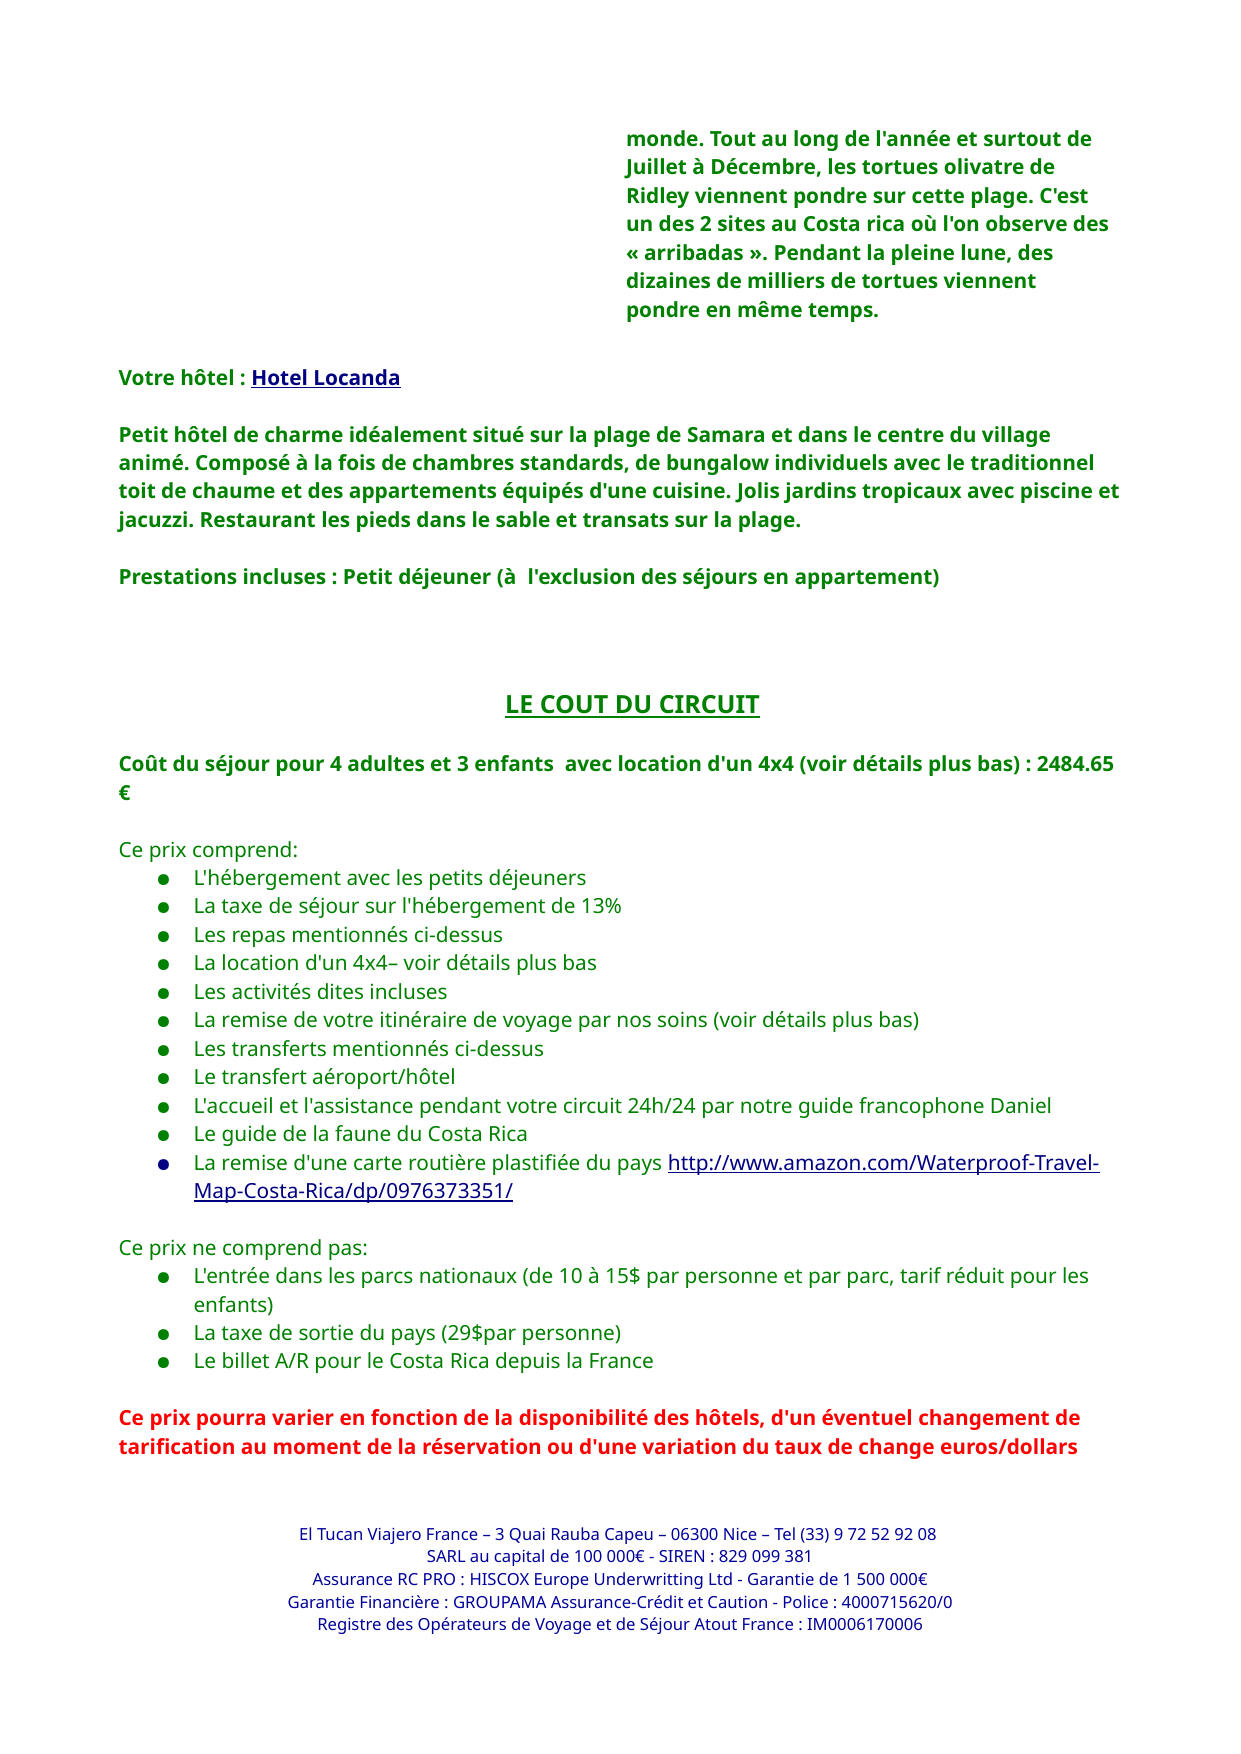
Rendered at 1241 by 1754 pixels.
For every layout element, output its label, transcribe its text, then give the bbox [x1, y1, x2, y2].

list Le billet A/R pour le Costa Rica depuis la France [156, 1347, 1122, 1375]
list L'entrée dans les parcs nationaux (de 10 à 15$ par personne et par parc, tarif réduit pour les enfants) [156, 1261, 1122, 1318]
list La remise de votre itinéraire de voyage par nos soins (voir détails plus bas) [156, 1005, 1122, 1034]
list L'accueil et l'assistance pendant votre circuit 24h/24 par notre guide francophone Daniel [156, 1091, 1122, 1119]
text Ce prix ne comprend pas: [118, 1233, 1122, 1261]
table_header [118, 118, 620, 329]
list Le guide de la faune du Costa Rica [156, 1119, 1122, 1148]
list Les repas mentionnés ci-dessus [156, 920, 1122, 948]
list La taxe de séjour sur l'hébergement de 13% [156, 892, 1122, 920]
list Les activités dites incluses [156, 977, 1122, 1005]
text Ce prix pourra varier en fonction de la disponibilité des hôtels, d'un éventuel changement de tarification au moment de la réservation ou d'une variation du taux de change euros/dollars [118, 1403, 1122, 1460]
table_header monde. Tout au long de l'année et surtout de Juillet à Décembre, les tortues olivatre de Ridley viennent pondre sur cette plage. C'est un des 2 sites au Costa rica où l'on observe des « arribadas ». Pendant la pleine lune, des dizaines de milliers de tortues viennent pondre en même temps. [620, 118, 1122, 329]
text Coût du séjour pour 4 adultes et 3 enfants avec location d'un 4x4 (voir détails plus bas) : 2484.65 € [118, 749, 1122, 806]
text Prestations incluses : Petit déjeuner (à l'exclusion des séjours en appartement) [118, 562, 1122, 590]
list La location d'un 4x4– voir détails plus bas [156, 948, 1122, 977]
text LE COUT DU CIRCUIT [118, 687, 1146, 721]
list La taxe de sortie du pays (29$par personne) [156, 1318, 1122, 1347]
list Les transferts mentionnés ci-dessus [156, 1034, 1122, 1062]
list La remise d'une carte routière plastifiée du pays http://www.amazon.com/Waterproof-Travel-Map-Costa-Rica/dp/0976373351/ [156, 1148, 1122, 1204]
text Ce prix comprend: [118, 835, 1122, 863]
list Le transfert aéroport/hôtel [156, 1062, 1122, 1091]
text Petit hôtel de charme idéalement situé sur la plage de Samara et dans le centre du village animé. Composé à la fois de chambres standards, de bungalow individuels avec le traditionnel toit de chaume et des appartements équipés d'une cuisine. Jolis jardins tropicaux avec piscine et jacuzzi. Restaurant les pieds dans le sable et transats sur la plage. [118, 420, 1122, 533]
text Votre hôtel : Hotel Locanda [118, 363, 1122, 391]
list L'hébergement avec les petits déjeuners [156, 863, 1122, 892]
